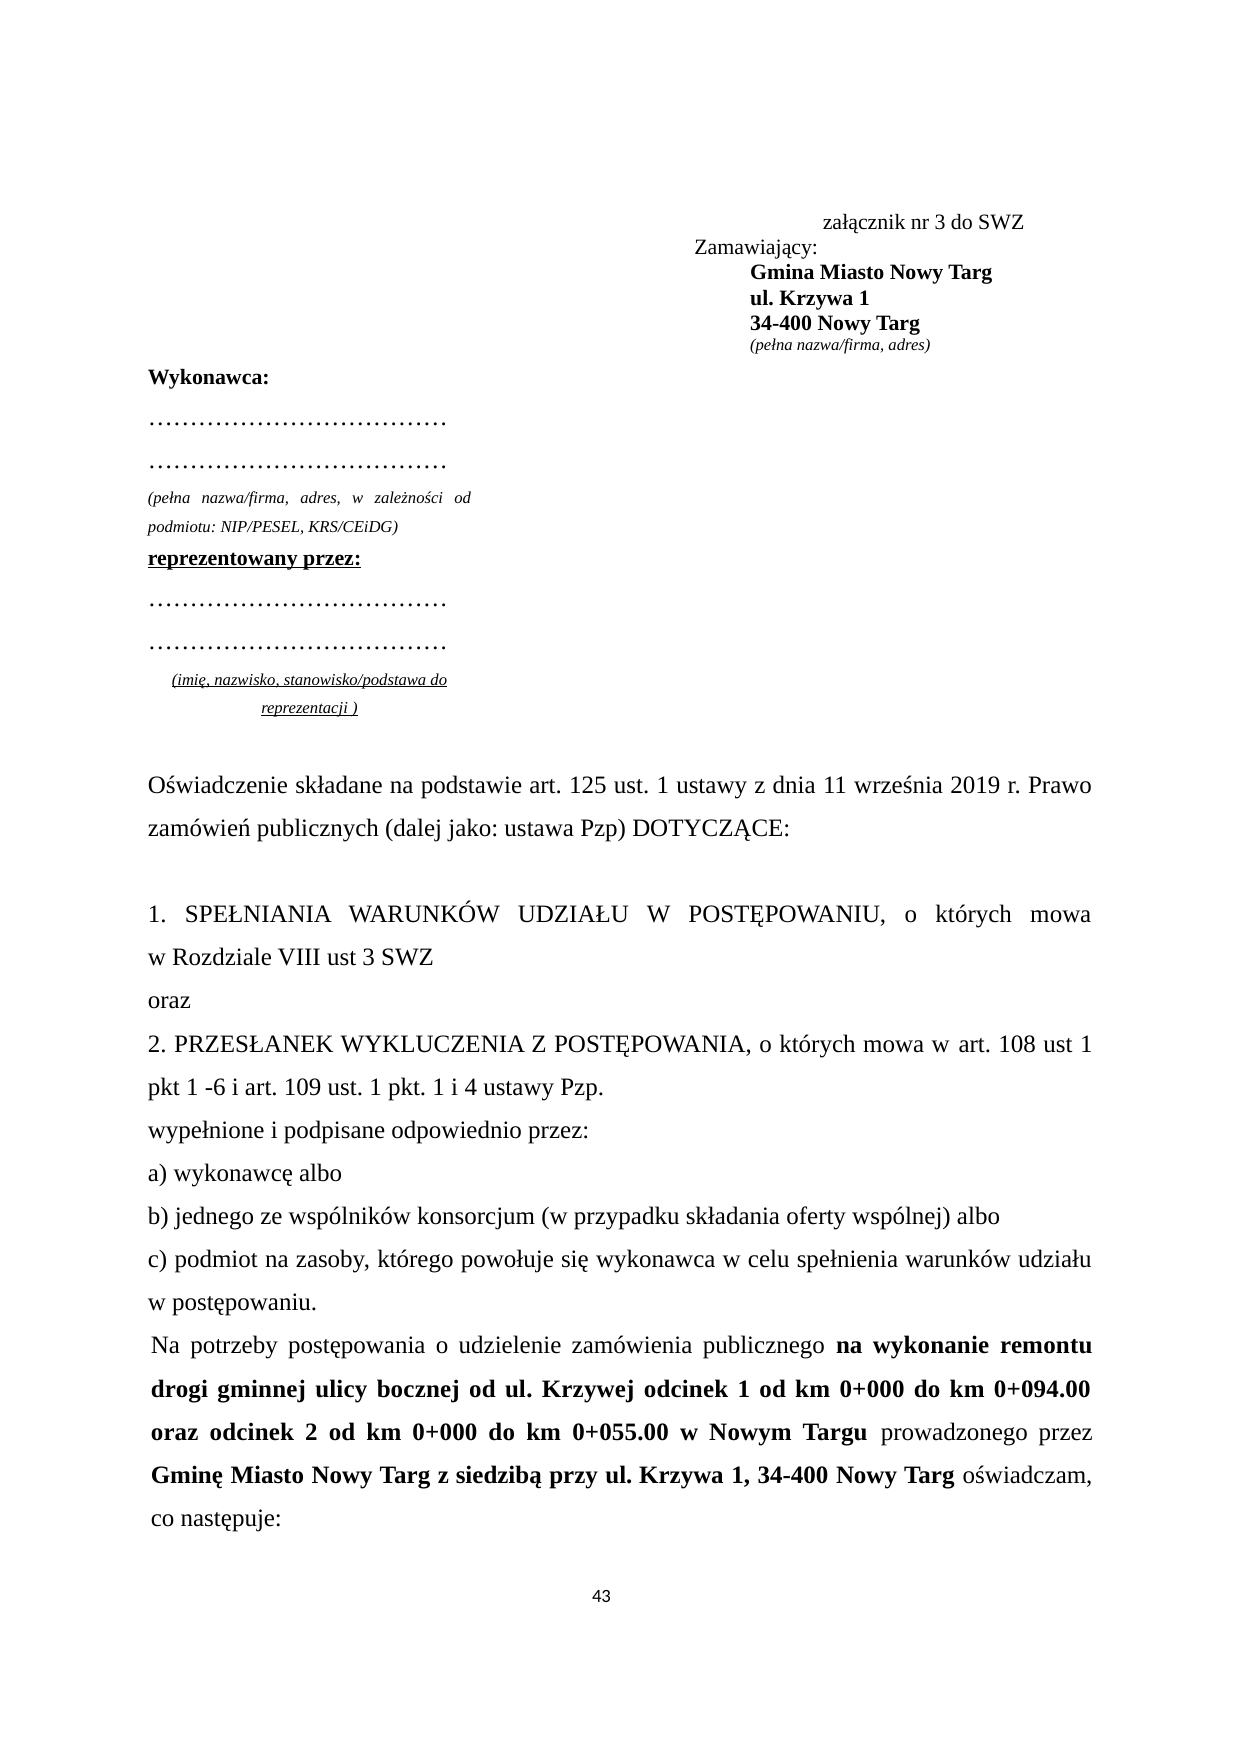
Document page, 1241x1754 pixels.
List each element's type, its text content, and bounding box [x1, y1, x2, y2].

text a) wykonawcę albo [148, 1158, 1093, 1187]
text 1. SPEŁNIANIA WARUNKÓW UDZIAŁU W POSTĘPOWANIU, o których mowa w Rozdziale VIII ust 3 SWZ [148, 899, 1093, 971]
text reprezentowany przez: [148, 545, 1093, 571]
text Wykonawca: [148, 364, 1093, 389]
text (imię, nazwisko, stanowisko/podstawa do reprezentacji ) [148, 669, 472, 717]
text wypełnione i podpisane odpowiednio przez: [148, 1115, 1093, 1144]
text Gmina Miasto Nowy Targ [750, 259, 1093, 284]
text 34-400 Nowy Targ [750, 310, 1093, 335]
text ul. Krzywa 1 [750, 284, 1093, 310]
text Oświadczenie składane na podstawie art. 125 ust. 1 ustawy z dnia 11 września 2019 r. Prawo zamówień publicznych (dalej jako: ustawa Pzp) DOTYCZĄCE: [148, 770, 1093, 842]
text oraz [148, 986, 1093, 1014]
text Na potrzeby postępowania o udzielenie zamówienia publicznego na wykonanie remontu drogi gminnej ulicy bocznej od ul. Krzywej odcinek 1 od km 0+000 do km 0+094.00 oraz odcinek 2 od km 0+000 do km 0+055.00 w Nowym Targu prowadzonego przez Gminę Miasto Nowy Targ z siedzibą przy ul. Krzywa 1, 34-400 Nowy Targ oświadczam, co następuje: [151, 1331, 1093, 1532]
text ……………………………………………………………… [148, 583, 472, 655]
text załącznik nr 3 do SWZ [694, 209, 1093, 234]
text 2. PRZESŁANEK WYKLUCZENIA Z POSTĘPOWANIA, o których mowa w art. 108 ust 1 pkt 1 -6 i art. 109 ust. 1 pkt. 1 i 4 ustawy Pzp. [148, 1029, 1093, 1101]
text ……………………………………………………………… [148, 402, 472, 473]
text Zamawiający: [694, 234, 1093, 259]
text c) podmiot na zasoby, którego powołuje się wykonawca w celu spełnienia warunków udziału w postępowaniu. [148, 1244, 1093, 1316]
text (pełna nazwa/firma, adres) [750, 335, 1093, 354]
text b) jednego ze wspólników konsorcjum (w przypadku składania oferty wspólnej) albo [148, 1201, 1093, 1230]
text (pełna nazwa/firma, adres, w zależności od podmiotu: NIP/PESEL, KRS/CEiDG) [148, 488, 472, 536]
